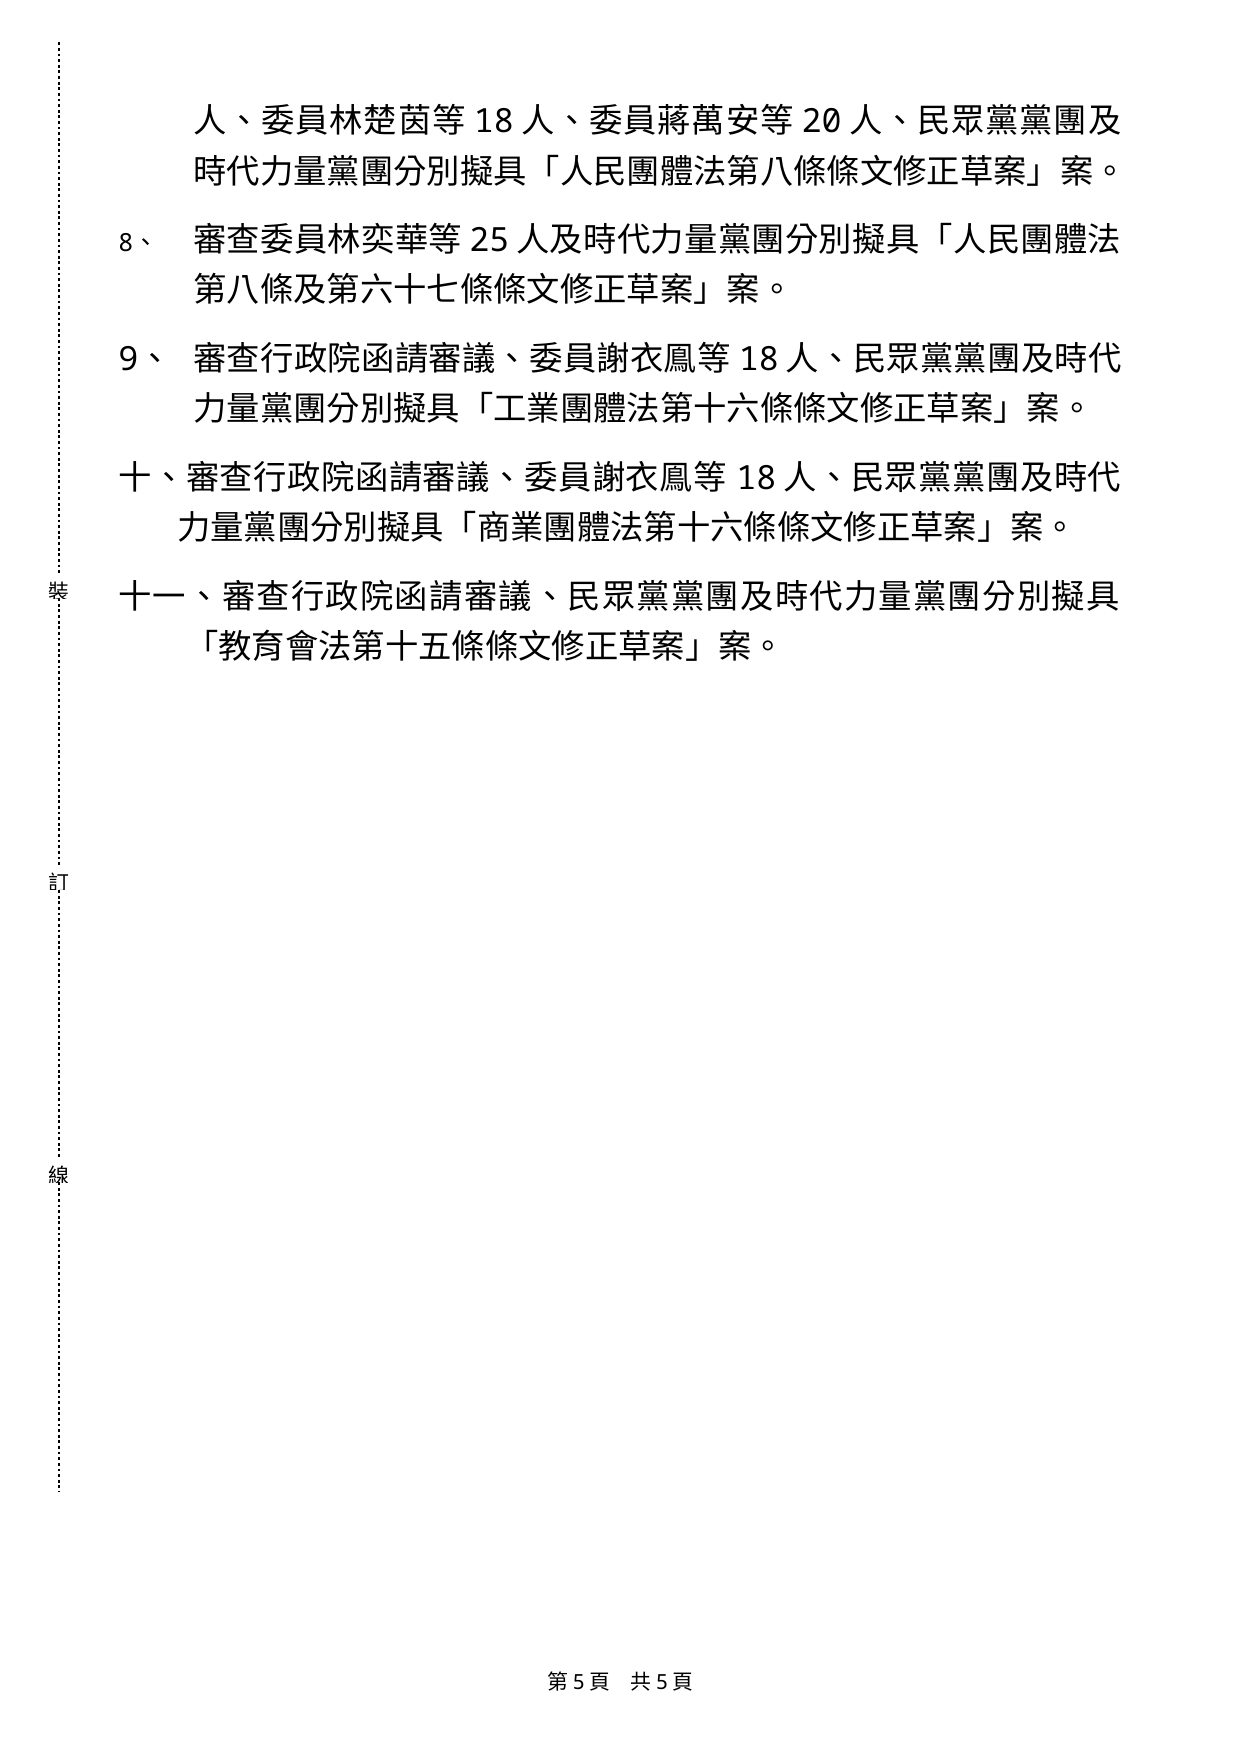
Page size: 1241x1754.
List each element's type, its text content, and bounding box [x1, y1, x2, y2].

list 審查行政院函請審議、委員謝衣鳯等18人、民眾黨黨團及時代力量黨團分別擬具「工業團體法第十六條條文修正草案」案。 [118, 330, 1122, 430]
list 審查行政院函請審議、委員洪孟楷等20人、委員謝衣鳯等18人、委員林楚茵等18人、委員蔣萬安等20人、民眾黨黨團及時代力量黨團分別擬具「人民團體法第八條條文修正草案」案。 [118, 93, 1122, 193]
list 審查委員林奕華等25人及時代力量黨團分別擬具「人民團體法第八條及第六十七條條文修正草案」案。 [118, 211, 1122, 311]
text 十一、審查行政院函請審議、民眾黨黨團及時代力量黨團分別擬具「教育會法第十五條條文修正草案」案。 [118, 568, 1122, 668]
text 十、審查行政院函請審議、委員謝衣鳯等18人、民眾黨黨團及時代力量黨團分別擬具「商業團體法第十六條條文修正草案」案。 [118, 449, 1122, 549]
